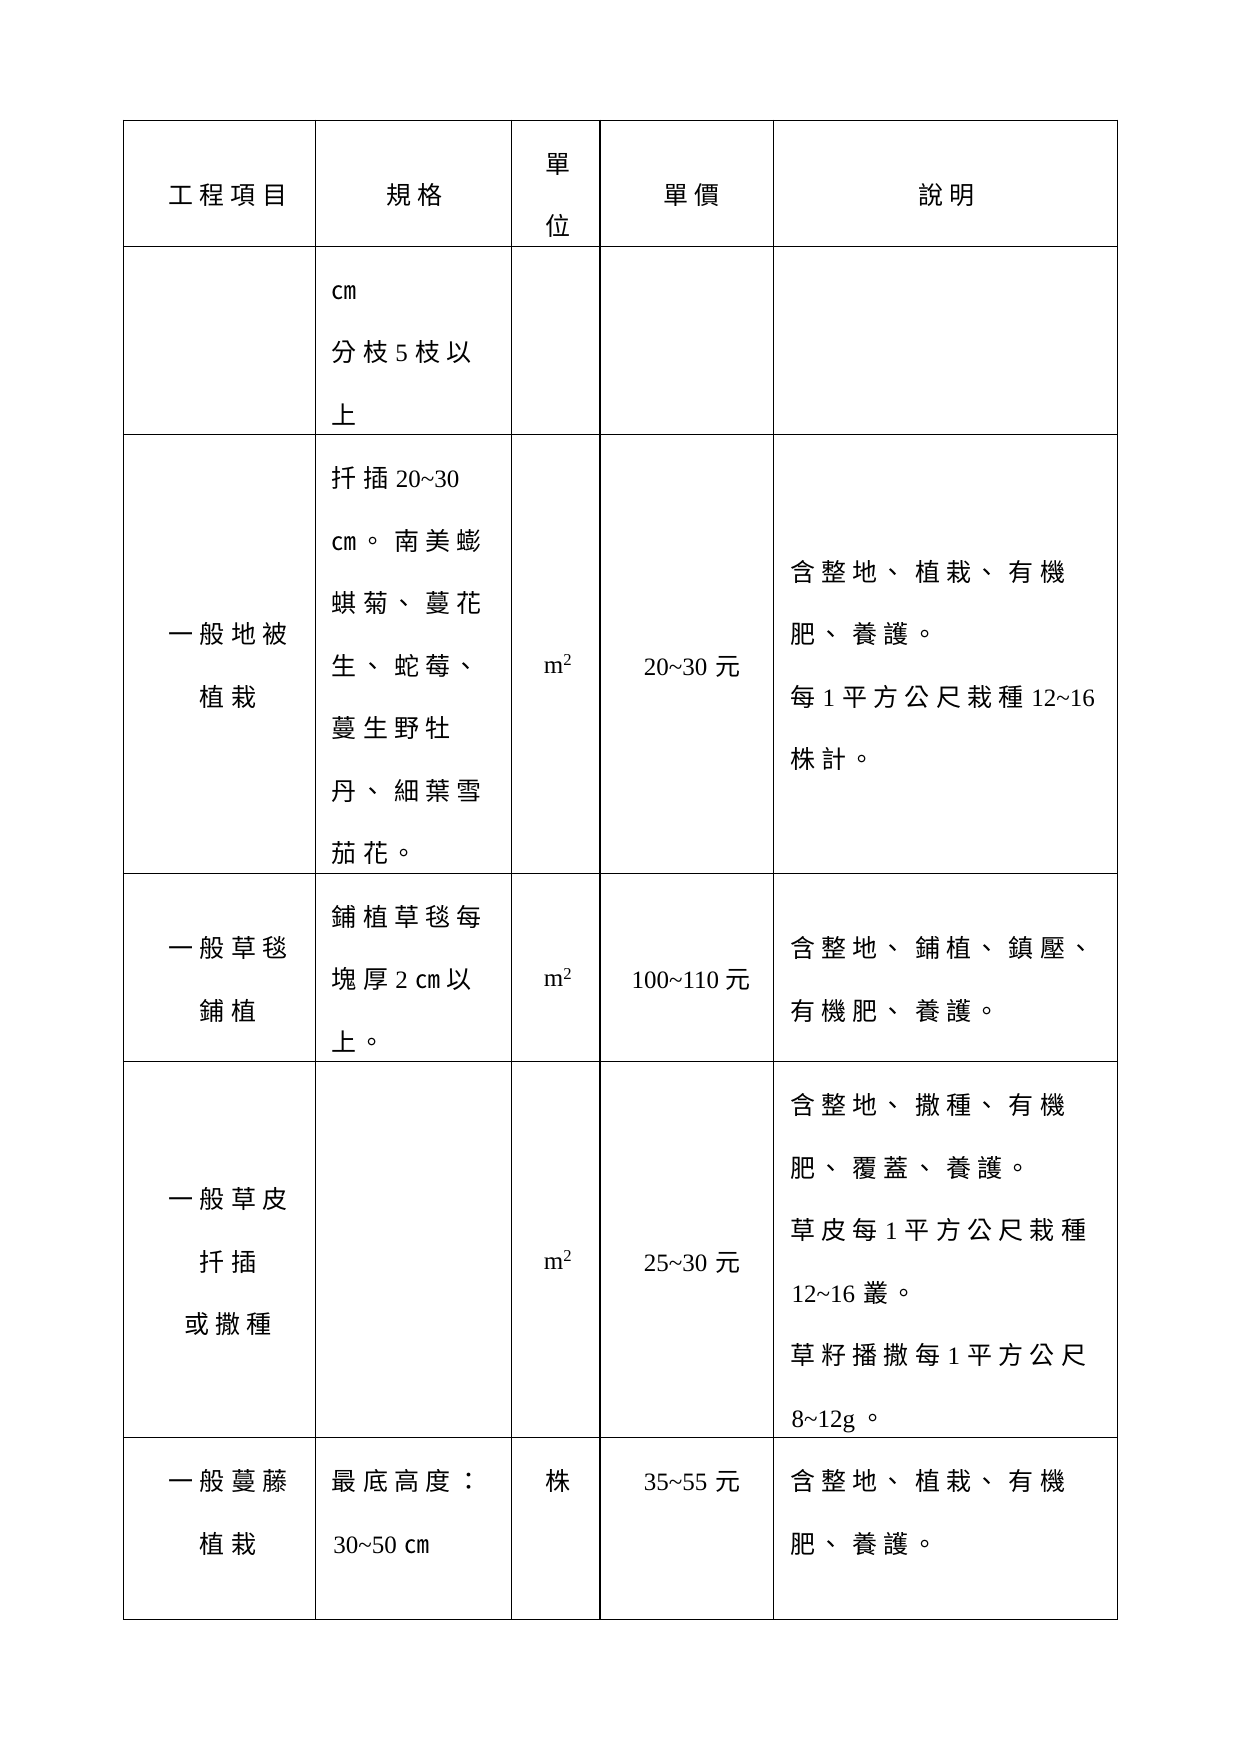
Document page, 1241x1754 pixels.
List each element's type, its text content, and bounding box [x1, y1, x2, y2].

table_header 單位 [512, 121, 599, 246]
table_cell [124, 247, 315, 434]
table_cell [512, 247, 599, 434]
table_cell 扦插20~30㎝。南美蟛蜞菊、蔓花生、蛇莓、蔓生野牡丹、細葉雪茄花。 [316, 435, 511, 873]
table_cell 鋪植草毯每塊厚2㎝以上。 [316, 874, 511, 1061]
table_cell m2 [512, 874, 599, 1061]
table_cell 25~30元 [601, 1062, 773, 1437]
table_cell [774, 247, 1117, 434]
table_cell 最底高度：30~50㎝ [316, 1438, 511, 1618]
table_cell 一般地被植栽 [124, 435, 315, 873]
table_header 說明 [774, 121, 1117, 246]
table_cell m2 [512, 1062, 599, 1437]
table_header 規格 [316, 121, 511, 246]
table_cell 100~110元 [601, 874, 773, 1061]
table_cell 含整地、撒種、有機肥、覆蓋、養護。 草皮每1平方公尺栽種12~16叢。 草籽播撒每1平方公尺8~12g。 [774, 1062, 1117, 1437]
table_cell m2 [512, 435, 599, 873]
table_cell 一般草皮扦插 或撒種 [124, 1062, 315, 1437]
table_cell [316, 1062, 511, 1437]
table_cell 含整地、鋪植、鎮壓、有機肥、養護。 [774, 874, 1117, 1061]
table_cell 株 [512, 1438, 599, 1618]
table_cell 20~30元 [601, 435, 773, 873]
table_cell 含整地、植栽、有機肥、養護。 每1平方公尺栽種12~16株計。 [774, 435, 1117, 873]
table_header 單價 [601, 121, 773, 246]
table_cell 一般草毯鋪植 [124, 874, 315, 1061]
table_cell 含整地、植栽、有機肥、養護。 [774, 1438, 1117, 1618]
table_cell 一般蔓藤植栽 [124, 1438, 315, 1618]
table_cell ㎝ 分枝5枝以上 [316, 247, 511, 434]
table_header 工程項目 [124, 121, 315, 246]
table_cell [601, 247, 773, 434]
table_cell 35~55元 [601, 1438, 773, 1618]
